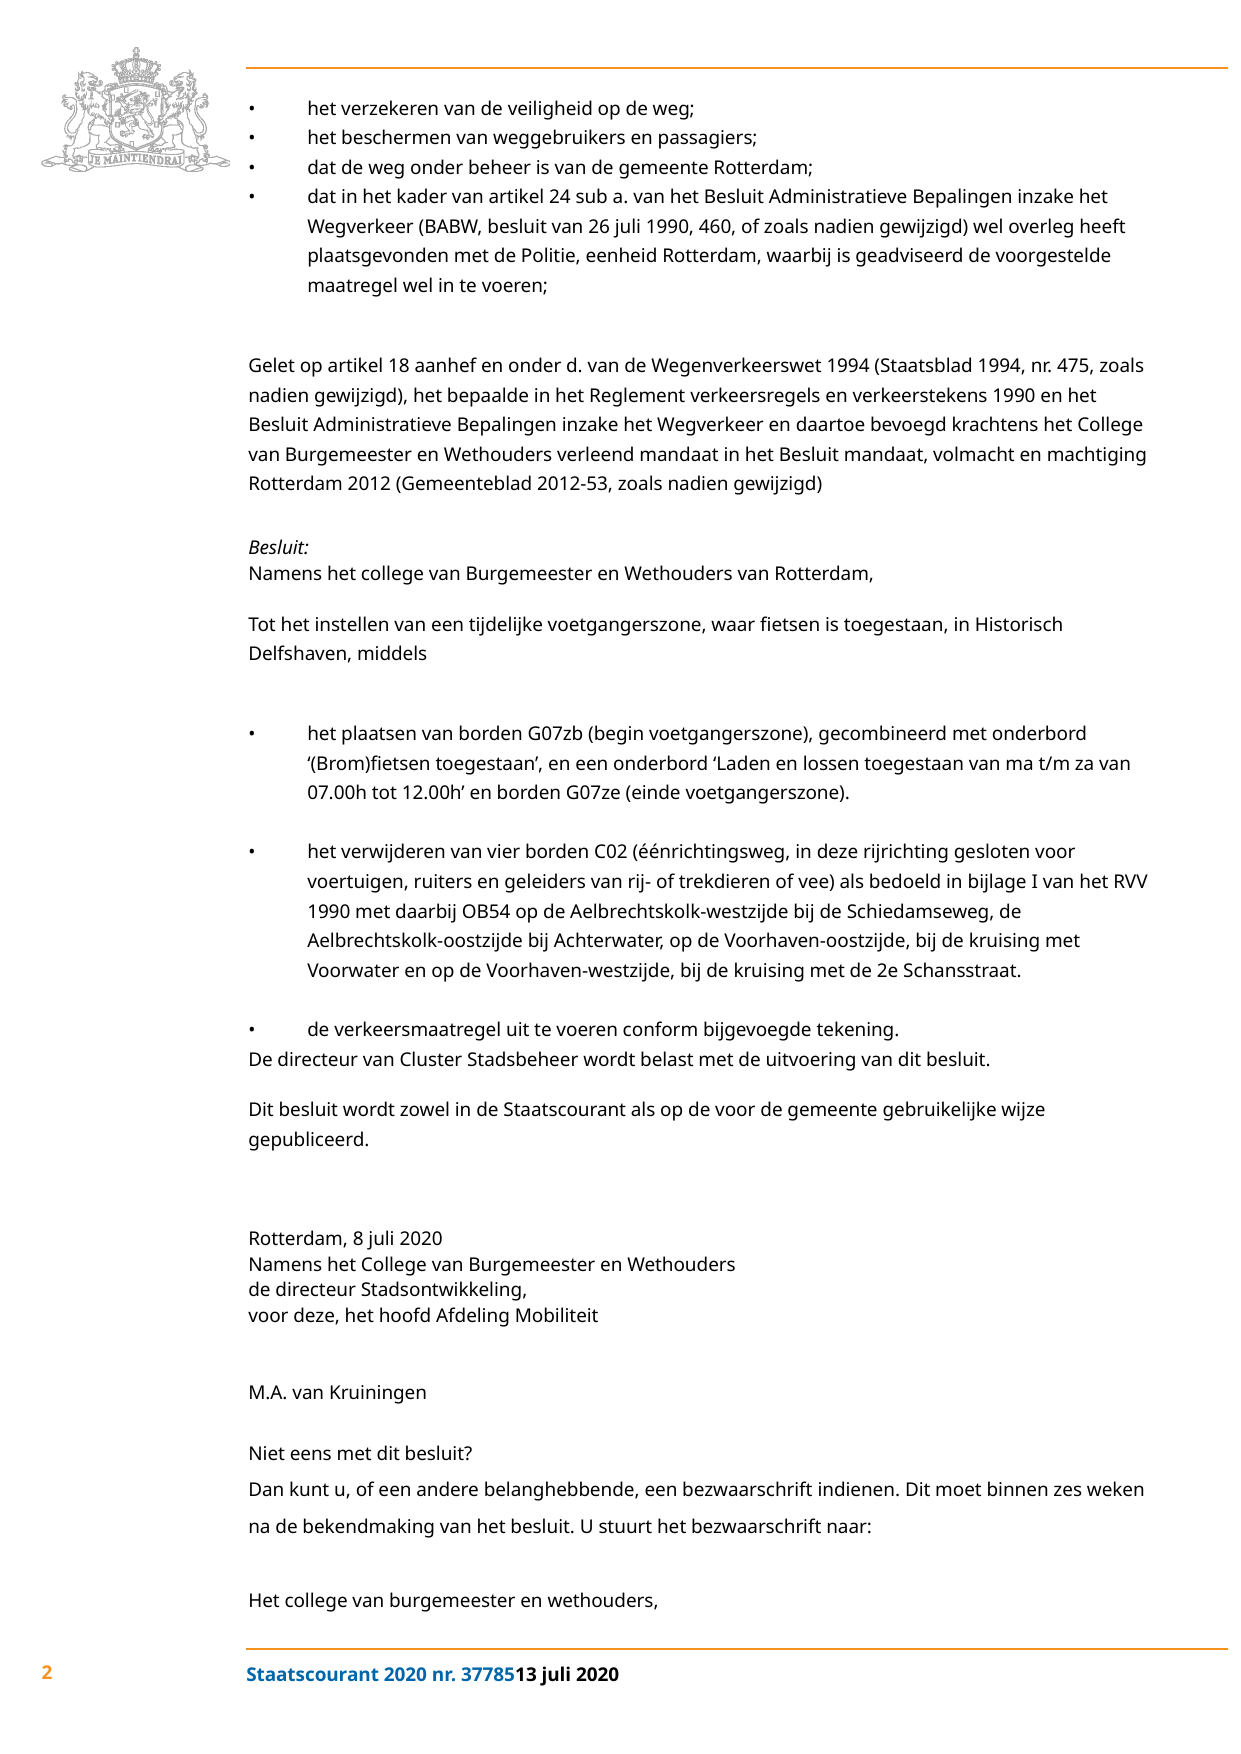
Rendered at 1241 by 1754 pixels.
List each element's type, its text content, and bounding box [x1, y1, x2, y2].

text Besluit: [248, 534, 1152, 560]
list dat in het kader van artikel 24 sub a. van het Besluit Administratieve Bepalingen inzake het Wegverkeer (BABW, besluit van 26 juli 1990, 460, of zoals nadien gewijzigd) wel overleg heeft plaatsgevonden met de Politie, eenheid Rotterdam, waarbij is geadviseerd de voorgestelde maatregel wel in te voeren; [248, 183, 1152, 298]
text na de bekendmaking van het besluit. U stuurt het bezwaarschrift naar: [248, 1518, 1152, 1538]
text Tot het instellen van een tijdelijke voetgangerszone, waar fietsen is toegestaan, in Historisch Delfshaven, middels [248, 611, 1152, 666]
list het verwijderen van vier borden C02 (éénrichtingsweg, in deze rijrichting gesloten voor voertuigen, ruiters en geleiders van rij- of trekdieren of vee) als bedoeld in bijlage I van het RVV 1990 met daarbij OB54 op de Aelbrechtskolk-westzijde bij de Schiedamseweg, de Aelbrechtskolk-oostzijde bij Achterwater, op de Voorhaven-oostzijde, bij de kruising met Voorwater en op de Voorhaven-westzijde, bij de kruising met de 2e Schansstraat. [248, 839, 1152, 983]
text Niet eens met dit besluit? [248, 1444, 1152, 1464]
text Namens het College van Burgemeester en Wethouders [248, 1251, 1152, 1276]
text Dit besluit wordt zowel in de Staatscourant als op de voor de gemeente gebruikelijke wijze gepubliceerd. [248, 1096, 1152, 1151]
picture [41, 47, 231, 172]
list het plaatsen van borden G07zb (begin voetgangerszone), gecombineerd met onderbord ‘(Brom)fietsen toegestaan’, en een onderbord ‘Laden en lossen toegestaan van ma t/m za van 07.00h tot 12.00h’ en borden G07ze (einde voetgangerszone). [248, 720, 1152, 805]
text Het college van burgemeester en wethouders, [248, 1592, 1152, 1612]
text M.A. van Kruiningen [248, 1379, 1152, 1405]
text Rotterdam, 8 juli 2020 [248, 1225, 1152, 1251]
text voor deze, het hoofd Afdeling Mobiliteit [248, 1302, 1152, 1328]
list dat de weg onder beheer is van de gemeente Rotterdam; [248, 154, 1152, 180]
list de verkeersmaatregel uit te voeren conform bijgevoegde tekening. [248, 1016, 1152, 1042]
text de directeur Stadsontwikkeling, [248, 1276, 1152, 1302]
list het beschermen van weggebruikers en passagiers; [248, 124, 1152, 150]
text Namens het college van Burgemeester en Wethouders van Rotterdam, [248, 560, 1152, 586]
text De directeur van Cluster Stadsbeheer wordt belast met de uitvoering van dit besluit. [248, 1046, 1152, 1071]
text Gelet op artikel 18 aanhef en onder d. van de Wegenverkeerswet 1994 (Staatsblad 1994, nr. 475, zoals nadien gewijzigd), het bepaalde in het Reglement verkeersregels en verkeerstekens 1990 en het Besluit Administratieve Bepalingen inzake het Wegverkeer en daartoe bevoegd krachtens het College van Burgemeester en Wethouders verleend mandaat in het Besluit mandaat, volmacht en machtiging Rotterdam 2012 (Gemeenteblad 2012-53, zoals nadien gewijzigd) [248, 352, 1152, 496]
list het verzekeren van de veiligheid op de weg; [248, 95, 1152, 121]
text Dan kunt u, of een andere belanghebbende, een bezwaarschrift indienen. Dit moet binnen zes weken [248, 1481, 1152, 1501]
